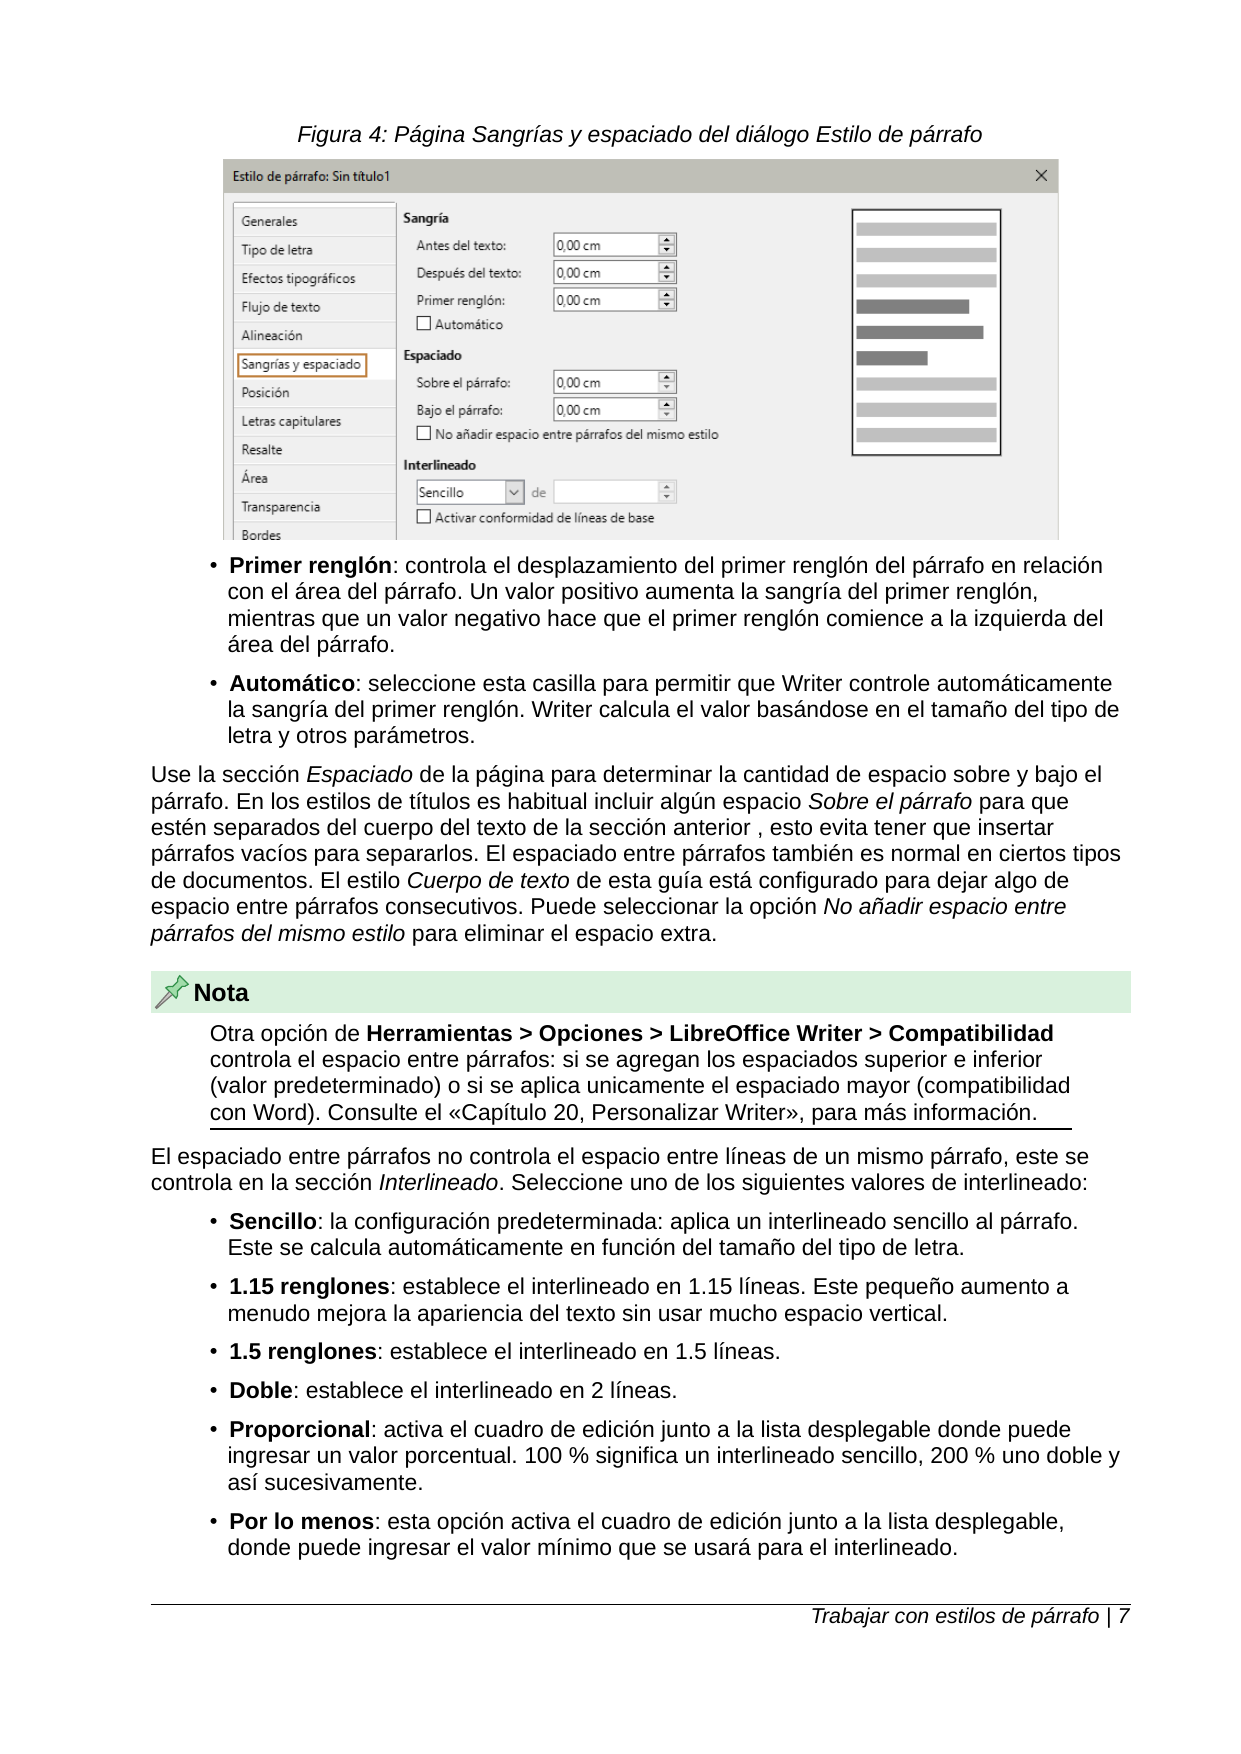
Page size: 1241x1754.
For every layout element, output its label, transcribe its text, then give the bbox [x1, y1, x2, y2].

list Doble: establece el interlineado en 2 líneas. [209, 1377, 1131, 1403]
list Por lo menos: esta opción activa el cuadro de edición junto a la lista desplegable, donde puede ingresar el valor mínimo que se usará para el interlineado. [209, 1508, 1131, 1560]
subtitle Nota [193, 971, 1131, 1013]
list Proporcional: activa el cuadro de edición junto a la lista desplegable donde puede ingresar un valor porcentual. 100 % significa un interlineado sencillo, 200 % uno doble y así sucesivamente. [209, 1416, 1131, 1495]
list Primer renglón: controla el desplazamiento del primer renglón del párrafo en relación con el área del párrafo. Un valor positivo aumenta la sangría del primer renglón, mientras que un valor negativo hace que el primer renglón comience a la izquierda del área del párrafo. [209, 552, 1131, 657]
list Sencillo: la configuración predeterminada: aplica un interlineado sencillo al párrafo. Este se calcula automáticamente en función del tamaño del tipo de letra. [209, 1208, 1131, 1261]
text Use la sección Espaciado de la página para determinar la cantidad de espacio sobre y bajo el párrafo. En los estilos de títulos es habitual incluir algún espacio Sobre el párrafo para que estén separados del cuerpo del texto de la sección anterior , esto evita tener que insertar párrafos vacíos para separarlos. El espaciado entre párrafos también es normal en ciertos tipos de documentos. El estilo Cuerpo de texto de esta guía está configurado para dejar algo de espacio entre párrafos consecutivos. Puede seleccionar la opción No añadir espacio entre párrafos del mismo estilo para eliminar el espacio extra. [151, 761, 1131, 946]
list Automático: seleccione esta casilla para permitir que Writer controle automáticamente la sangría del primer renglón. Writer calcula el valor basándose en el tamaño del tipo de letra y otros parámetros. [209, 670, 1131, 749]
list 1.15 renglones: establece el interlineado en 1.15 líneas. Este pequeño aumento a menudo mejora la apariencia del texto sin usar mucho espacio vertical. [209, 1273, 1131, 1326]
text Figura 4: Página Sangrías y espaciado del diálogo Estilo de párrafo [223, 121, 1059, 147]
list El espaciado entre párrafos no controla el espacio entre líneas de un mismo párrafo, este se controla en la sección Interlineado. Seleccione uno de los siguientes valores de interlineado: [151, 1143, 1131, 1195]
picture [223, 159, 1059, 540]
text Otra opción de Herramientas > Opciones > LibreOffice Writer > Compatibilidad controla el espacio entre párrafos: si se agregan los espaciados superior e inferior (valor predeterminado) o si se aplica unicamente el espaciado mayor (compatibilidad con Word). Consulte el «Capítulo 20, Personalizar Writer», para más información. [209, 1020, 1072, 1130]
list 1.5 renglones: establece el interlineado en 1.5 líneas. [209, 1338, 1131, 1365]
